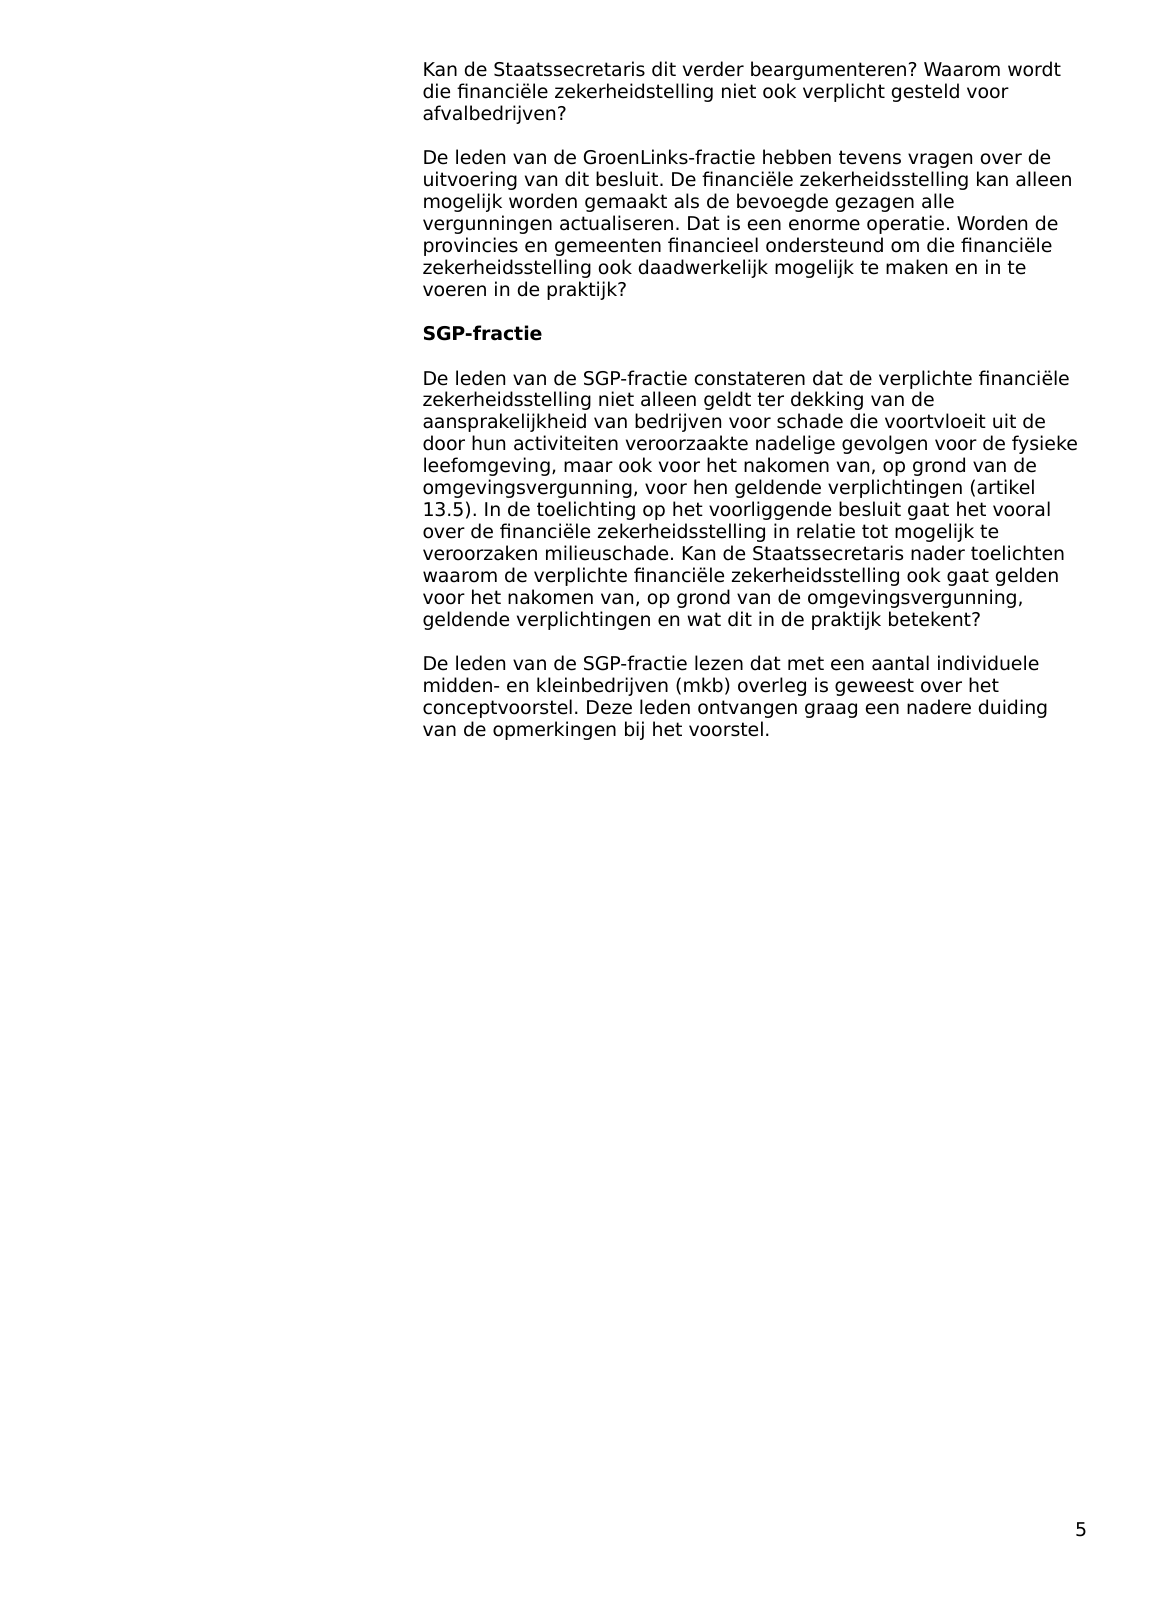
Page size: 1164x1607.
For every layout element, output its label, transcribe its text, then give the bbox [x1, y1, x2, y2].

text De leden van de SGP-fractie lezen dat met een aantal individuele midden- en kleinbedrijven (mkb) overleg is geweest over het conceptvoorstel. Deze leden ontvangen graag een nadere duiding van de opmerkingen bij het voorstel. [422, 653, 1087, 741]
subtitle SGP-fractie [422, 323, 1087, 345]
text Kan de Staatssecretaris dit verder beargumenteren? Waarom wordt die financiële zekerheidstelling niet ook verplicht gesteld voor afvalbedrijven? [422, 59, 1087, 125]
text De leden van de SGP-fractie constateren dat de verplichte financiële zekerheidsstelling niet alleen geldt ter dekking van de aansprakelijkheid van bedrijven voor schade die voortvloeit uit de door hun activiteiten veroorzaakte nadelige gevolgen voor de fysieke leefomgeving, maar ook voor het nakomen van, op grond van de omgevingsvergunning, voor hen geldende verplichtingen (artikel 13.5). In de toelichting op het voorliggende besluit gaat het vooral over de financiële zekerheidsstelling in relatie tot mogelijk te veroorzaken milieuschade. Kan de Staatssecretaris nader toelichten waarom de verplichte financiële zekerheidsstelling ook gaat gelden voor het nakomen van, op grond van de omgevingsvergunning, geldende verplichtingen en wat dit in de praktijk betekent? [422, 367, 1087, 631]
text De leden van de GroenLinks-fractie hebben tevens vragen over de uitvoering van dit besluit. De financiële zekerheidsstelling kan alleen mogelijk worden gemaakt als de bevoegde gezagen alle vergunningen actualiseren. Dat is een enorme operatie. Worden de provincies en gemeenten financieel ondersteund om die financiële zekerheidsstelling ook daadwerkelijk mogelijk te maken en in te voeren in de praktijk? [422, 147, 1087, 301]
